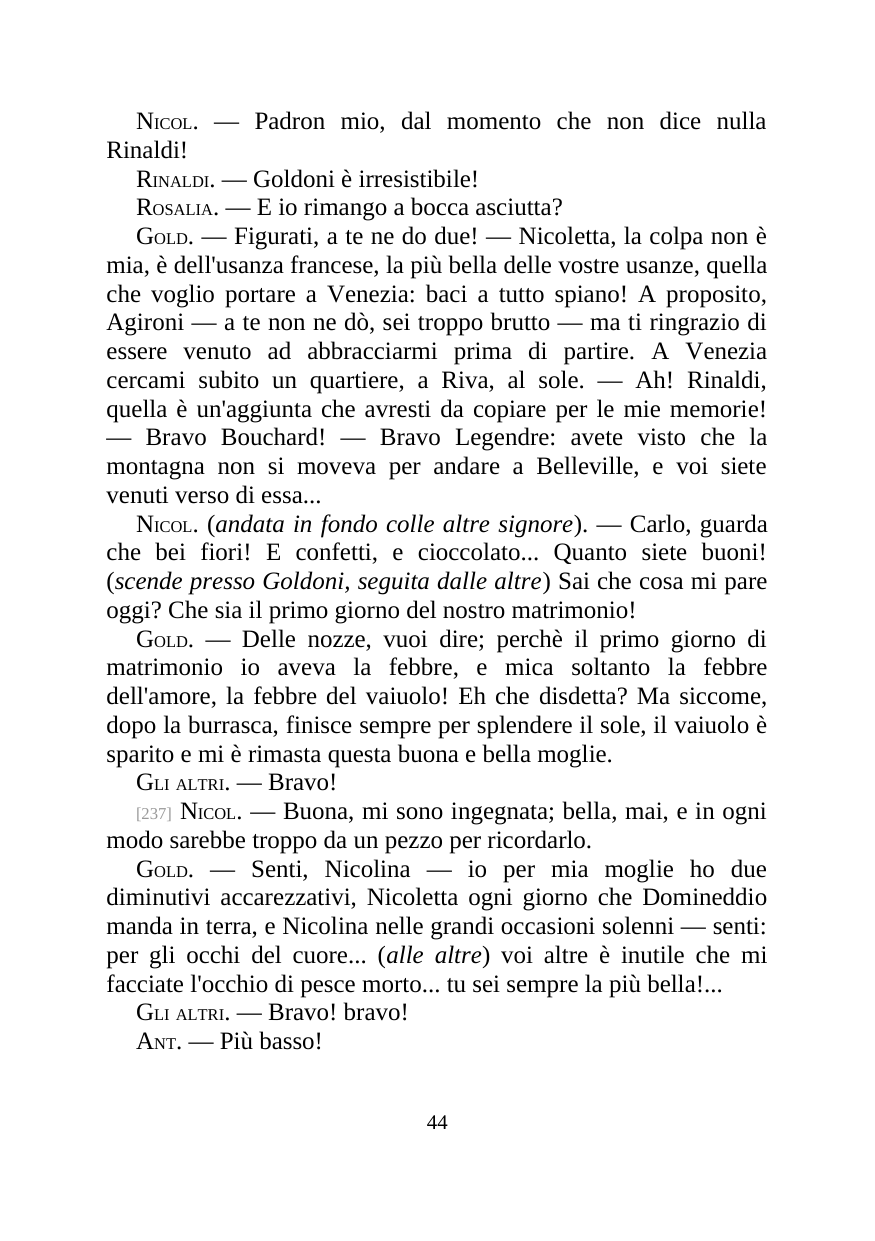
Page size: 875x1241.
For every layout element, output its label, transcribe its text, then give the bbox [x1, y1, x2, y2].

text Nicol. — Padron mio, dal momento che non dice nulla Rinaldi! [106, 106, 768, 164]
text Nicol. (andata in fondo colle altre signore). — Carlo, guarda che bei fiori! E confetti, e cioccolato... Quanto siete buoni! (scende presso Goldoni, seguita dalle altre) Sai che cosa mi pare oggi? Che sia il primo giorno del nostro matrimonio! [106, 509, 768, 624]
text Gold. — Delle nozze, vuoi dire; perchè il primo giorno di matrimonio io aveva la febbre, e mica soltanto la febbre dell'amore, la febbre del vaiuolo! Eh che disdetta? Ma siccome, dopo la burrasca, finisce sempre per splendere il sole, il vaiuolo è sparito e mi è rimasta questa buona e bella moglie. [106, 624, 768, 767]
text Gold. — Senti, Nicolina — io per mia moglie ho due diminutivi accarezzativi, Nicoletta ogni giorno che Domineddio manda in terra, e Nicolina nelle grandi occasioni solenni — senti: per gli occhi del cuore... (alle altre) voi altre è inutile che mi facciate l'occhio di pesce morto... tu sei sempre la più bella!... [106, 854, 768, 997]
text Gold. — Figurati, a te ne do due! — Nicoletta, la colpa non è mia, è dell'usanza francese, la più bella delle vostre usanze, quella che voglio portare a Venezia: baci a tutto spiano! A proposito, Agironi — a te non ne dò, sei troppo brutto — ma ti ringrazio di essere venuto ad abbracciarmi prima di partire. A Venezia cercami subito un quartiere, a Riva, al sole. — Ah! Rinaldi, quella è un'aggiunta che avresti da copiare per le mie memorie! — Bravo Bouchard! — Bravo Legendre: avete visto che la montagna non si moveva per andare a Belleville, e voi siete venuti verso di essa... [106, 221, 768, 509]
text Ant. — Più basso! [106, 1026, 768, 1055]
text Rinaldi. — Goldoni è irresistibile! [106, 164, 768, 192]
text Gli altri. — Bravo! bravo! [106, 997, 768, 1026]
text [237] Nicol. — Buona, mi sono ingegnata; bella, mai, e in ogni modo sarebbe troppo da un pezzo per ricordarlo. [106, 796, 768, 854]
text Rosalia. — E io rimango a bocca asciutta? [106, 192, 768, 221]
text Gli altri. — Bravo! [106, 767, 768, 796]
